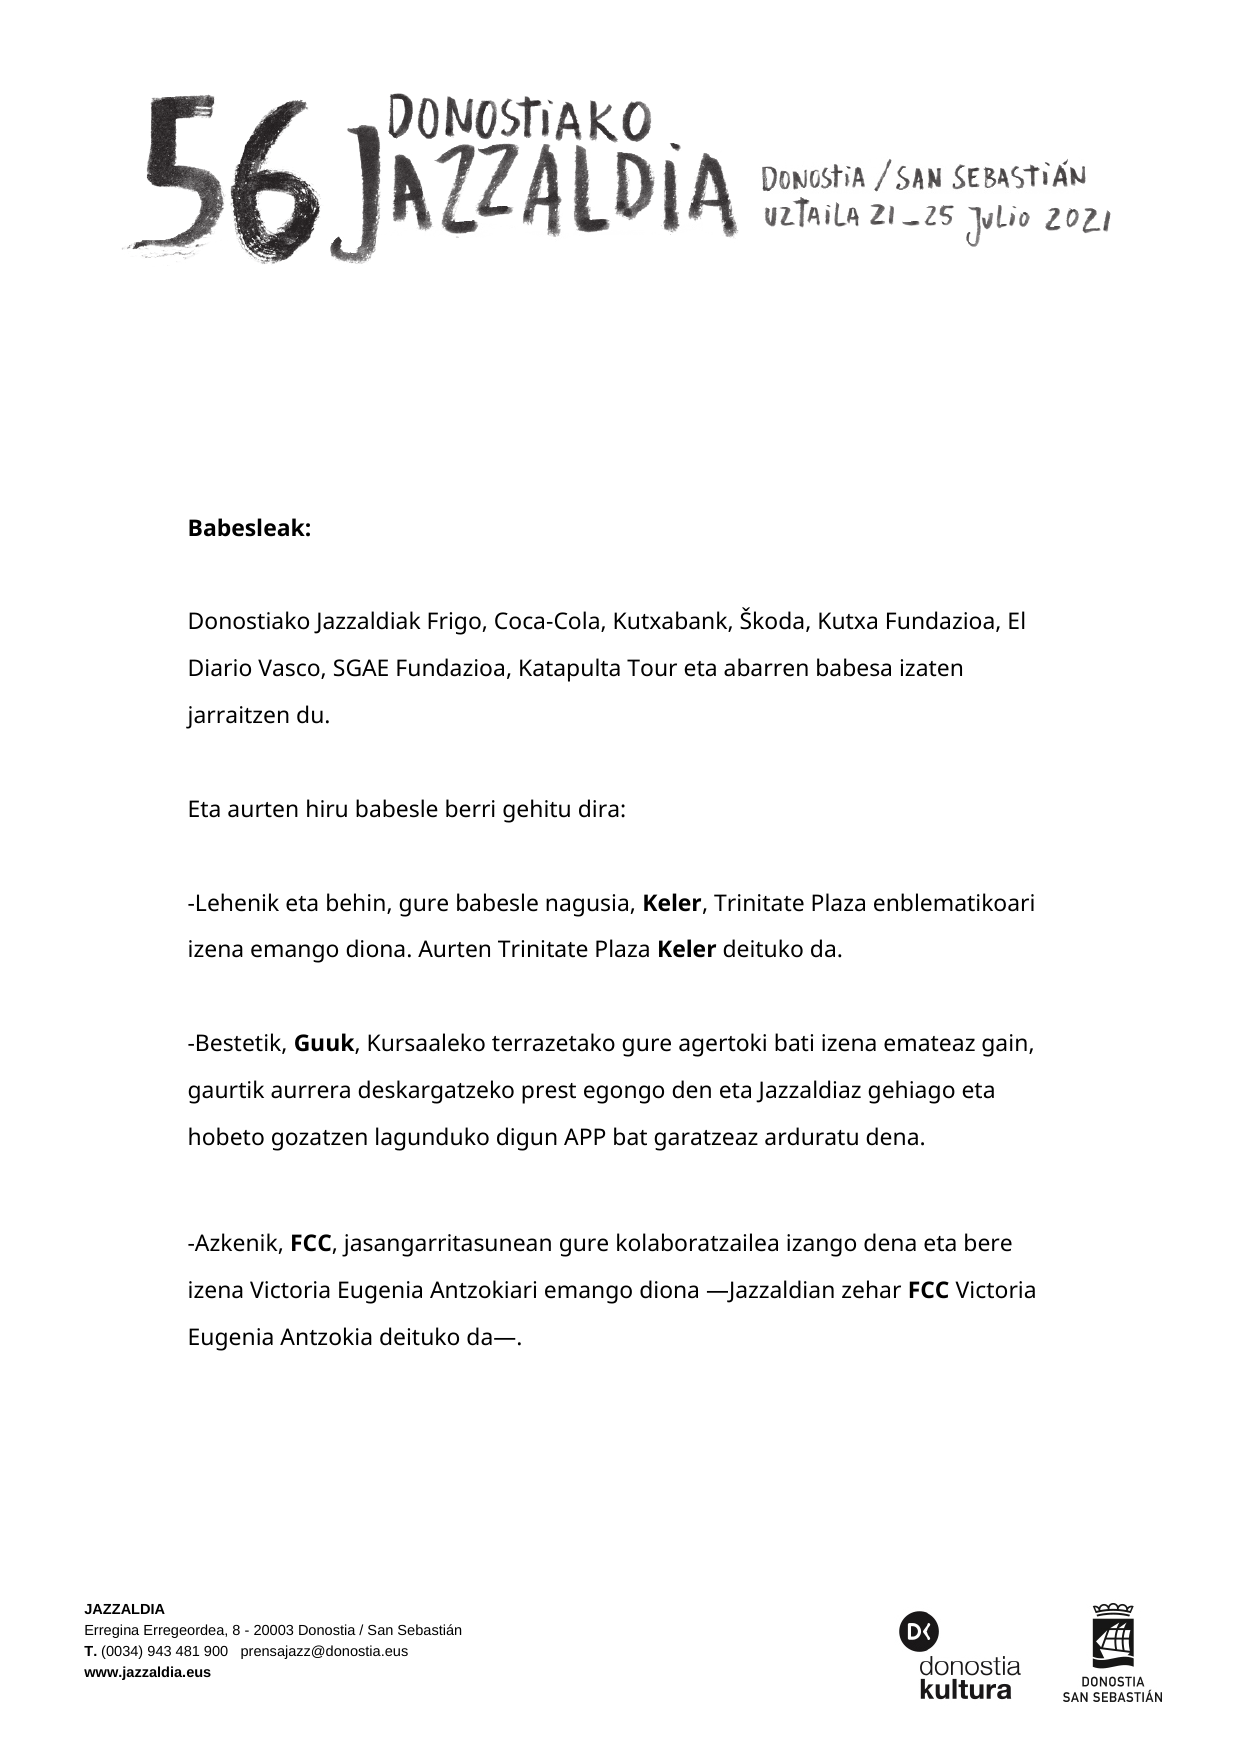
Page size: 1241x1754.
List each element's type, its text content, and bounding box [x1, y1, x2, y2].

text Babesleak: [187, 512, 1053, 543]
picture [1, 1572, 1236, 1751]
text Eta aurten hiru babesle berri gehitu dira: [187, 793, 1053, 824]
text -Bestetik, Guuk, Kursaaleko terrazetako gure agertoki bati izena emateaz gain, gaurtik aurrera deskargatzeko prest egongo den eta Jazzaldiaz gehiago eta hobeto gozatzen lagunduko digun APP bat garatzeaz arduratu dena. [187, 1027, 1053, 1152]
text -Azkenik, FCC, jasangarritasunean gure kolaboratzailea izango dena eta bere izena Victoria Eugenia Antzokiari emango diona —Jazzaldian zehar FCC Victoria Eugenia Antzokia deituko da—. [187, 1227, 1053, 1352]
picture [96, 82, 1150, 271]
text Donostiako Jazzaldiak Frigo, Coca-Cola, Kutxabank, Škoda, Kutxa Fundazioa, El Diario Vasco, SGAE Fundazioa, Katapulta Tour eta abarren babesa izaten jarraitzen du. [187, 605, 1053, 730]
text -Lehenik eta behin, gure babesle nagusia, Keler, Trinitate Plaza enblematikoari izena emango diona. Aurten Trinitate Plaza Keler deituko da. [187, 887, 1053, 965]
